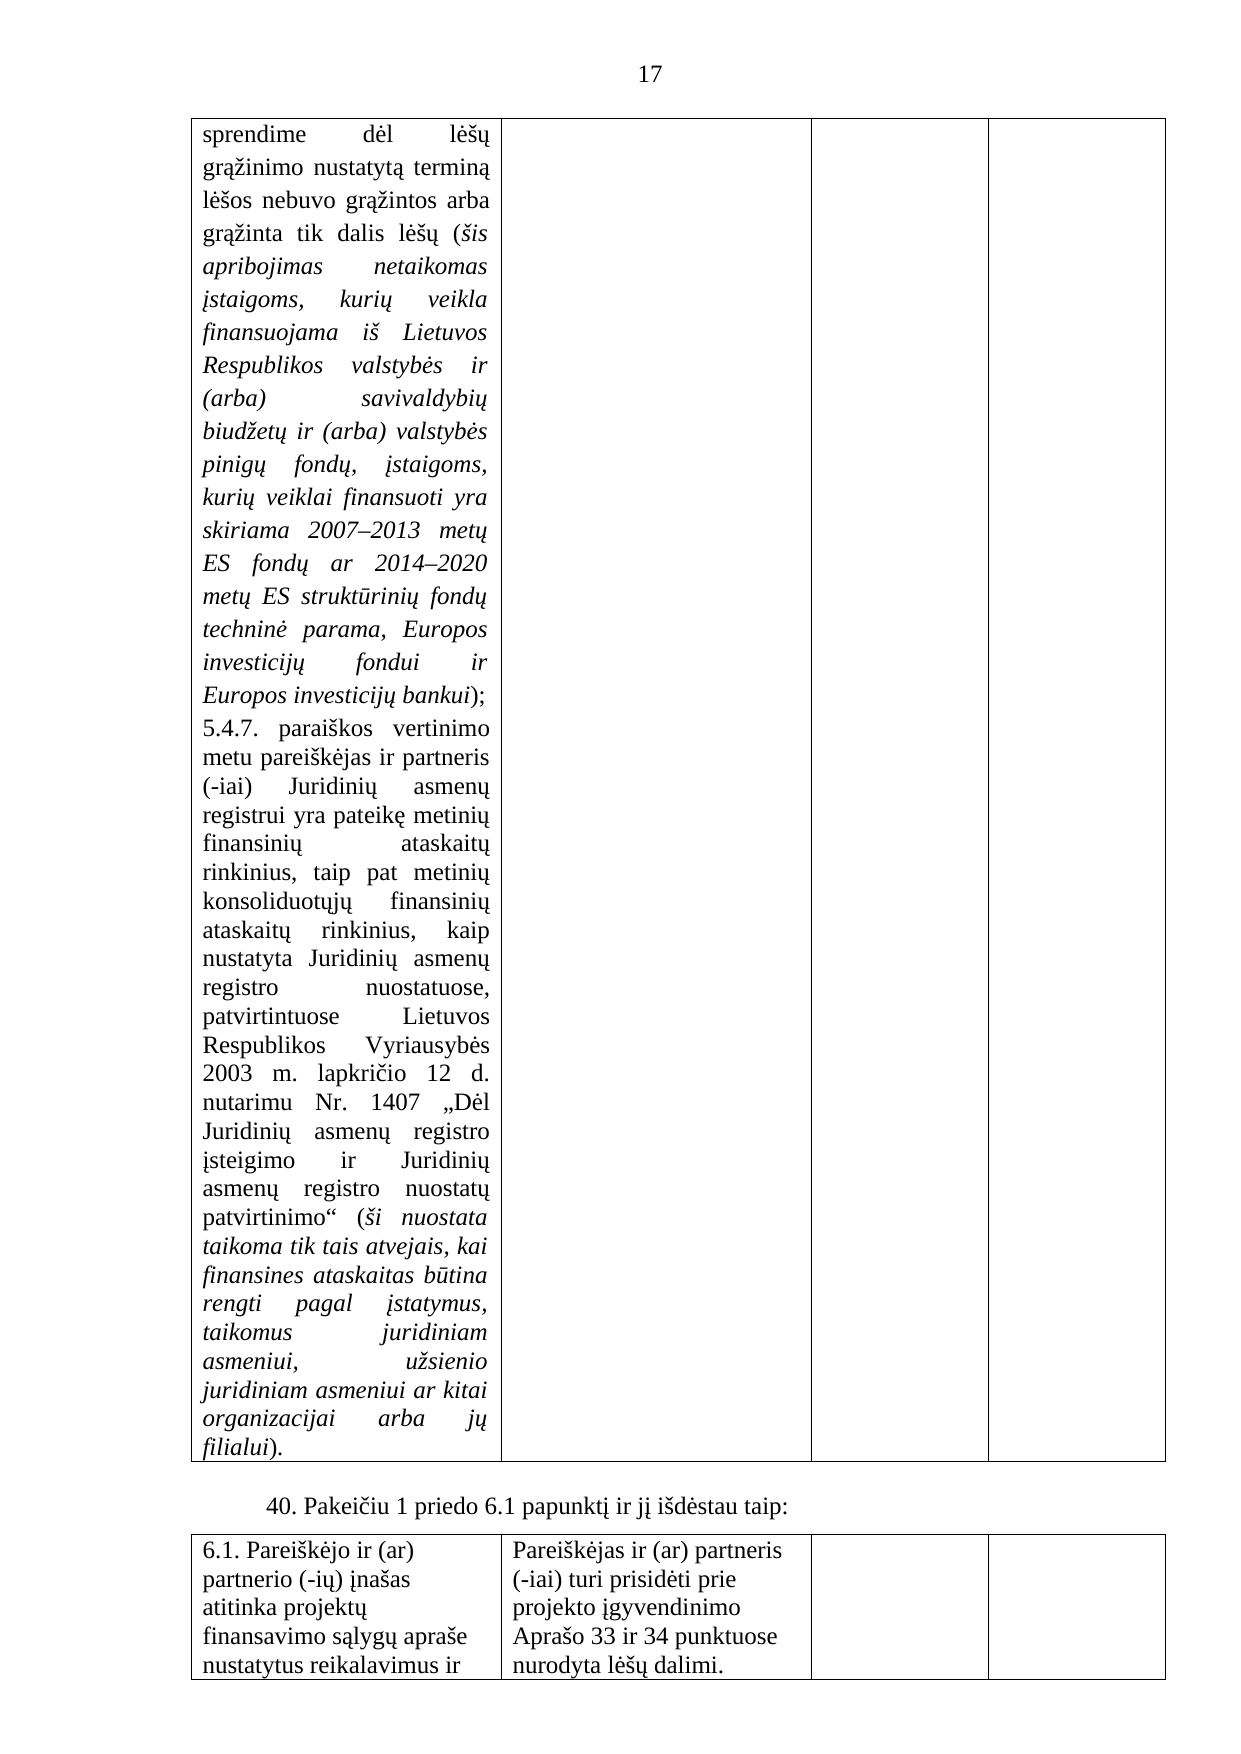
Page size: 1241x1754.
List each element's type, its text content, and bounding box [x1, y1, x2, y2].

table_header [989, 1535, 1165, 1679]
table_header [502, 119, 811, 1461]
table_header [812, 119, 988, 1461]
table_header Pareiškėjas ir (ar) partneris (-iai) turi prisidėti prie projekto įgyvendinimo Aprašo 33 ir 34 punktuose nurodyta lėšų dalimi. [502, 1535, 811, 1679]
table_header 6.1. Pareiškėjo ir (ar) partnerio (-ių) įnašas atitinka projektų finansavimo sąlygų apraše nustatytus reikalavimus ir [192, 1535, 501, 1679]
table_header [812, 1535, 988, 1679]
table_header [989, 119, 1165, 1461]
text 40. Pakeičiu 1 priedo 6.1 papunktį ir jį išdėstau taip: [266, 1491, 1122, 1519]
table_header sprendime dėl lėšų grąžinimo nustatytą terminą lėšos nebuvo grąžintos arba grąžinta tik dalis lėšų (šis apribojimas netaikomas įstaigoms, kurių veikla finansuojama iš Lietuvos Respublikos valstybės ir (arba) savivaldybių biudžetų ir (arba) valstybės pinigų fondų, įstaigoms, kurių veiklai finansuoti yra skiriama 2007–2013 metų ES fondų ar 2014–2020 metų ES struktūrinių fondų techninė parama, Europos investicijų fondui ir Europos investicijų bankui); 5.4.7. paraiškos vertinimo metu pareiškėjas ir partneris (-iai) Juridinių asmenų registrui yra pateikę metinių finansinių ataskaitų rinkinius, taip pat metinių konsoliduotųjų finansinių ataskaitų rinkinius, kaip nustatyta Juridinių asmenų registro nuostatuose, patvirtintuose Lietuvos Respublikos Vyriausybės 2003 m. lapkričio 12 d. nutarimu Nr. 1407 „Dėl Juridinių asmenų registro įsteigimo ir Juridinių asmenų registro nuostatų patvirtinimo“ (ši nuostata taikoma tik tais atvejais, kai finansines ataskaitas būtina rengti pagal įstatymus, taikomus juridiniam asmeniui, užsienio juridiniam asmeniui ar kitai organizacijai arba jų filialui). [192, 119, 501, 1461]
